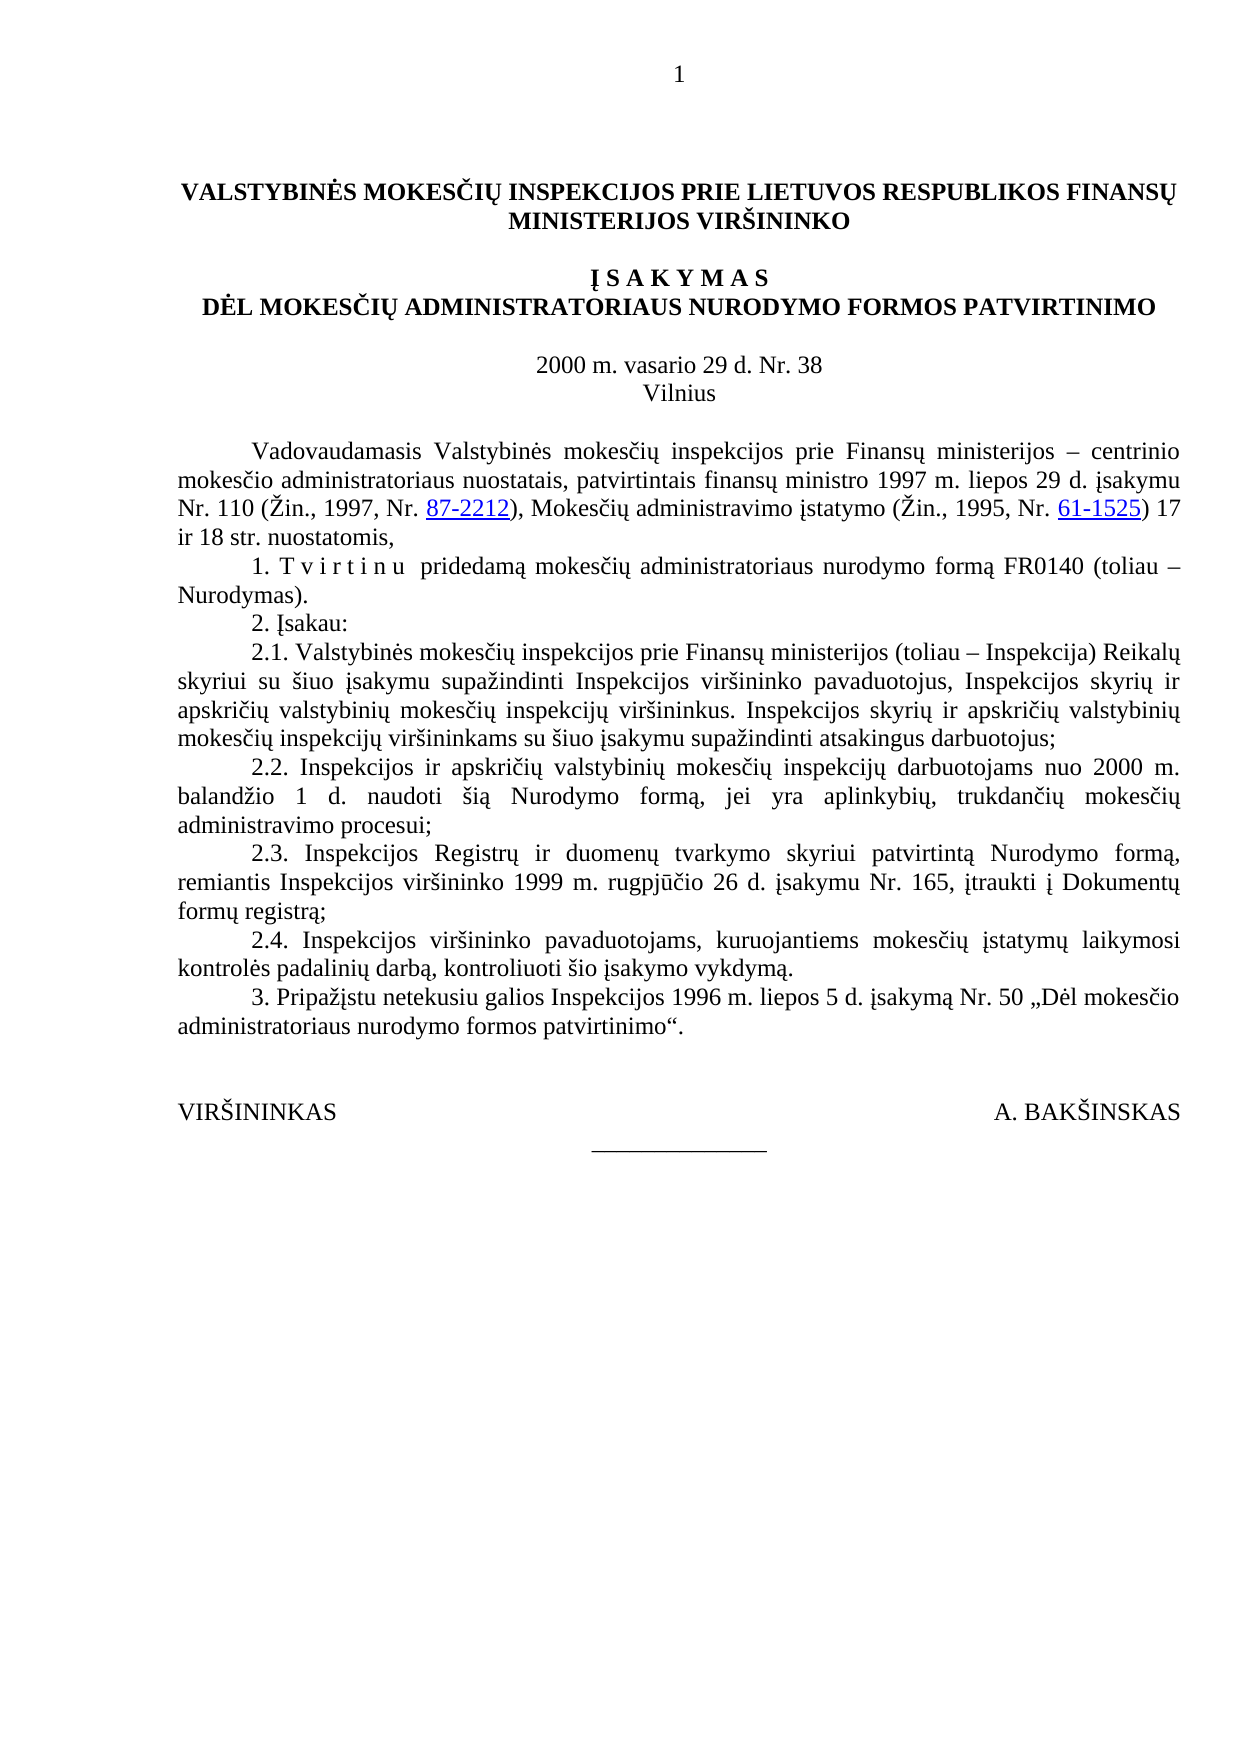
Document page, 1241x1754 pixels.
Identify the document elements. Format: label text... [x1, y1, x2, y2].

text Vilnius [177, 378, 1181, 407]
text 2000 m. vasario 29 d. Nr. 38 [177, 350, 1181, 378]
text 2.4. Inspekcijos viršininko pavaduotojams, kuruojantiems mokesčių įstatymų laikymosi kontrolės padalinių darbą, kontroliuoti šio įsakymo vykdymą. [177, 925, 1181, 982]
text Į S A K Y M A S [177, 263, 1181, 292]
text VALSTYBINĖS MOKESČIŲ INSPEKCIJOS PRIE LIETUVOS RESPUBLIKOS FINANSŲ MINISTERIJOS VIRŠININKO [177, 177, 1181, 235]
text 1. Tvirtinu pridedamą mokesčių administratoriaus nurodymo formą FR0140 (toliau – Nurodymas). [177, 551, 1181, 608]
text 2.1. Valstybinės mokesčių inspekcijos prie Finansų ministerijos (toliau – Inspekcija) Reikalų skyriui su šiuo įsakymu supažindinti Inspekcijos viršininko pavaduotojus, Inspekcijos skyrių ir apskričių valstybinių mokesčių inspekcijų viršininkus. Inspekcijos skyrių ir apskričių valstybinių mokesčių inspekcijų viršininkams su šiuo įsakymu supažindinti atsakingus darbuotojus; [177, 637, 1181, 752]
text VIRŠININKAS A. BAKŠINSKAS [177, 1097, 1181, 1126]
text ______________ [177, 1126, 1181, 1155]
text 3. Pripažįstu netekusiu galios Inspekcijos 1996 m. liepos 5 d. įsakymą Nr. 50 „Dėl mokesčio administratoriaus nurodymo formos patvirtinimo“. [177, 982, 1181, 1040]
text 2. Įsakau: [177, 608, 1181, 637]
text 2.3. Inspekcijos Registrų ir duomenų tvarkymo skyriui patvirtintą Nurodymo formą, remiantis Inspekcijos viršininko 1999 m. rugpjūčio 26 d. įsakymu Nr. 165, įtraukti į Dokumentų formų registrą; [177, 838, 1181, 925]
text DĖL MOKESČIŲ ADMINISTRATORIAUS NURODYMO FORMOS PATVIRTINIMO [177, 292, 1181, 321]
text 2.2. Inspekcijos ir apskričių valstybinių mokesčių inspekcijų darbuotojams nuo 2000 m. balandžio 1 d. naudoti šią Nurodymo formą, jei yra aplinkybių, trukdančių mokesčių administravimo procesui; [177, 752, 1181, 838]
text Vadovaudamasis Valstybinės mokesčių inspekcijos prie Finansų ministerijos – centrinio mokesčio administratoriaus nuostatais, patvirtintais finansų ministro 1997 m. liepos 29 d. įsakymu Nr. 110 (Žin., 1997, Nr. 87-2212), Mokesčių administravimo įstatymo (Žin., 1995, Nr. 61-1525) 17 ir 18 str. nuostatomis, [177, 436, 1181, 551]
